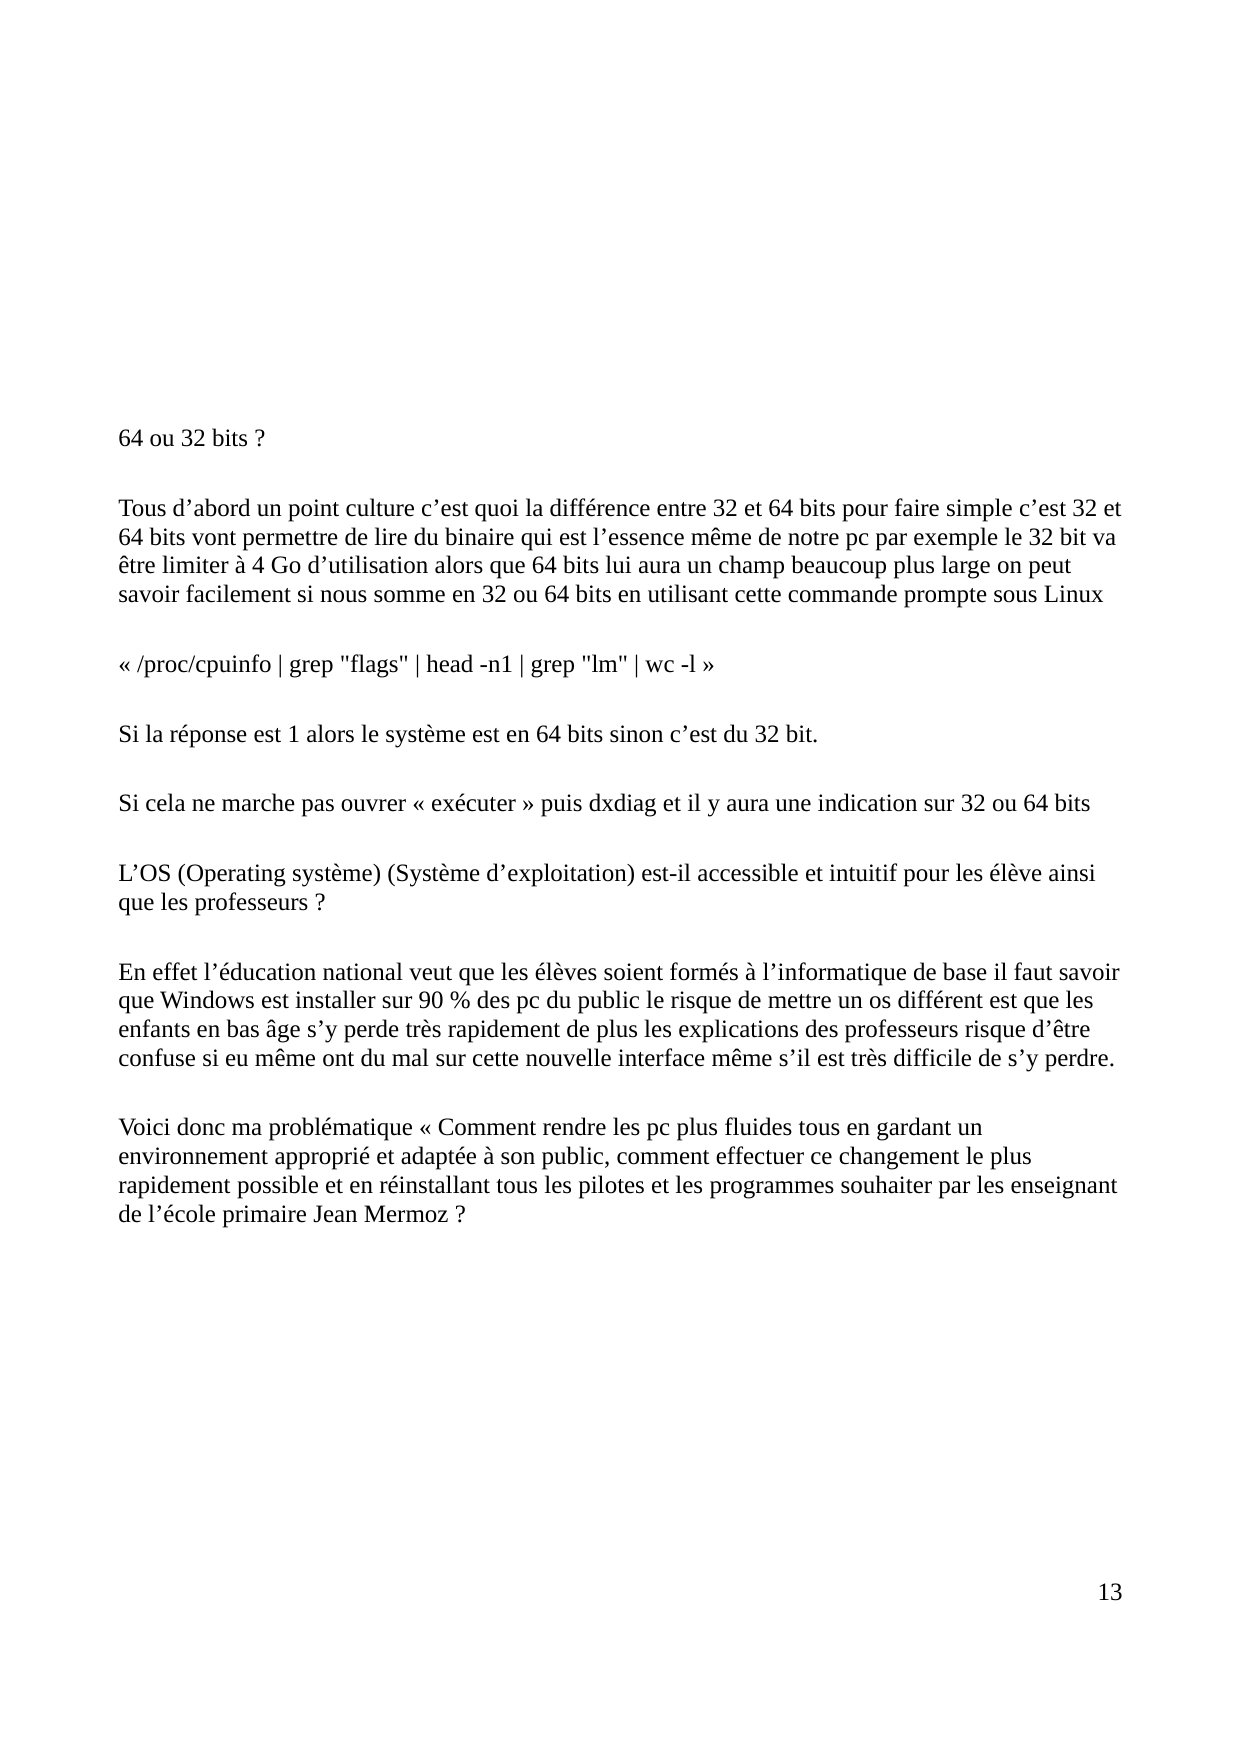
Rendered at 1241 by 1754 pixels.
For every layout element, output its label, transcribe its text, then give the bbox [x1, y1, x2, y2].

text 64 ou 32 bits ? [118, 423, 1122, 452]
text Tous d’abord un point culture c’est quoi la différence entre 32 et 64 bits pour faire simple c’est 32 et 64 bits vont permettre de lire du binaire qui est l’essence même de notre pc par exemple le 32 bit va être limiter à 4 Go d’utilisation alors que 64 bits lui aura un champ beaucoup plus large on peut savoir facilement si nous somme en 32 ou 64 bits en utilisant cette commande prompte sous Linux [118, 493, 1122, 608]
text « /proc/cpuinfo | grep "flags" | head -n1 | grep "lm" | wc -l » [118, 649, 1122, 678]
text Si la réponse est 1 alors le système est en 64 bits sinon c’est du 32 bit. [118, 719, 1122, 747]
text L’OS (Operating système) (Système d’exploitation) est-il accessible et intuitif pour les élève ainsi que les professeurs ? [118, 858, 1122, 916]
text Si cela ne marche pas ouvrer « exécuter » puis dxdiag et il y aura une indication sur 32 ou 64 bits [118, 788, 1122, 817]
text En effet l’éducation national veut que les élèves soient formés à l’informatique de base il faut savoir que Windows est installer sur 90 % des pc du public le risque de mettre un os différent est que les enfants en bas âge s’y perde très rapidement de plus les explications des professeurs risque d’être confuse si eu même ont du mal sur cette nouvelle interface même s’il est très difficile de s’y perdre. [118, 957, 1122, 1072]
text Voici donc ma problématique « Comment rendre les pc plus fluides tous en gardant un environnement approprié et adaptée à son public, comment effectuer ce changement le plus rapidement possible et en réinstallant tous les pilotes et les programmes souhaiter par les enseignant de l’école primaire Jean Mermoz ? [118, 1112, 1122, 1227]
